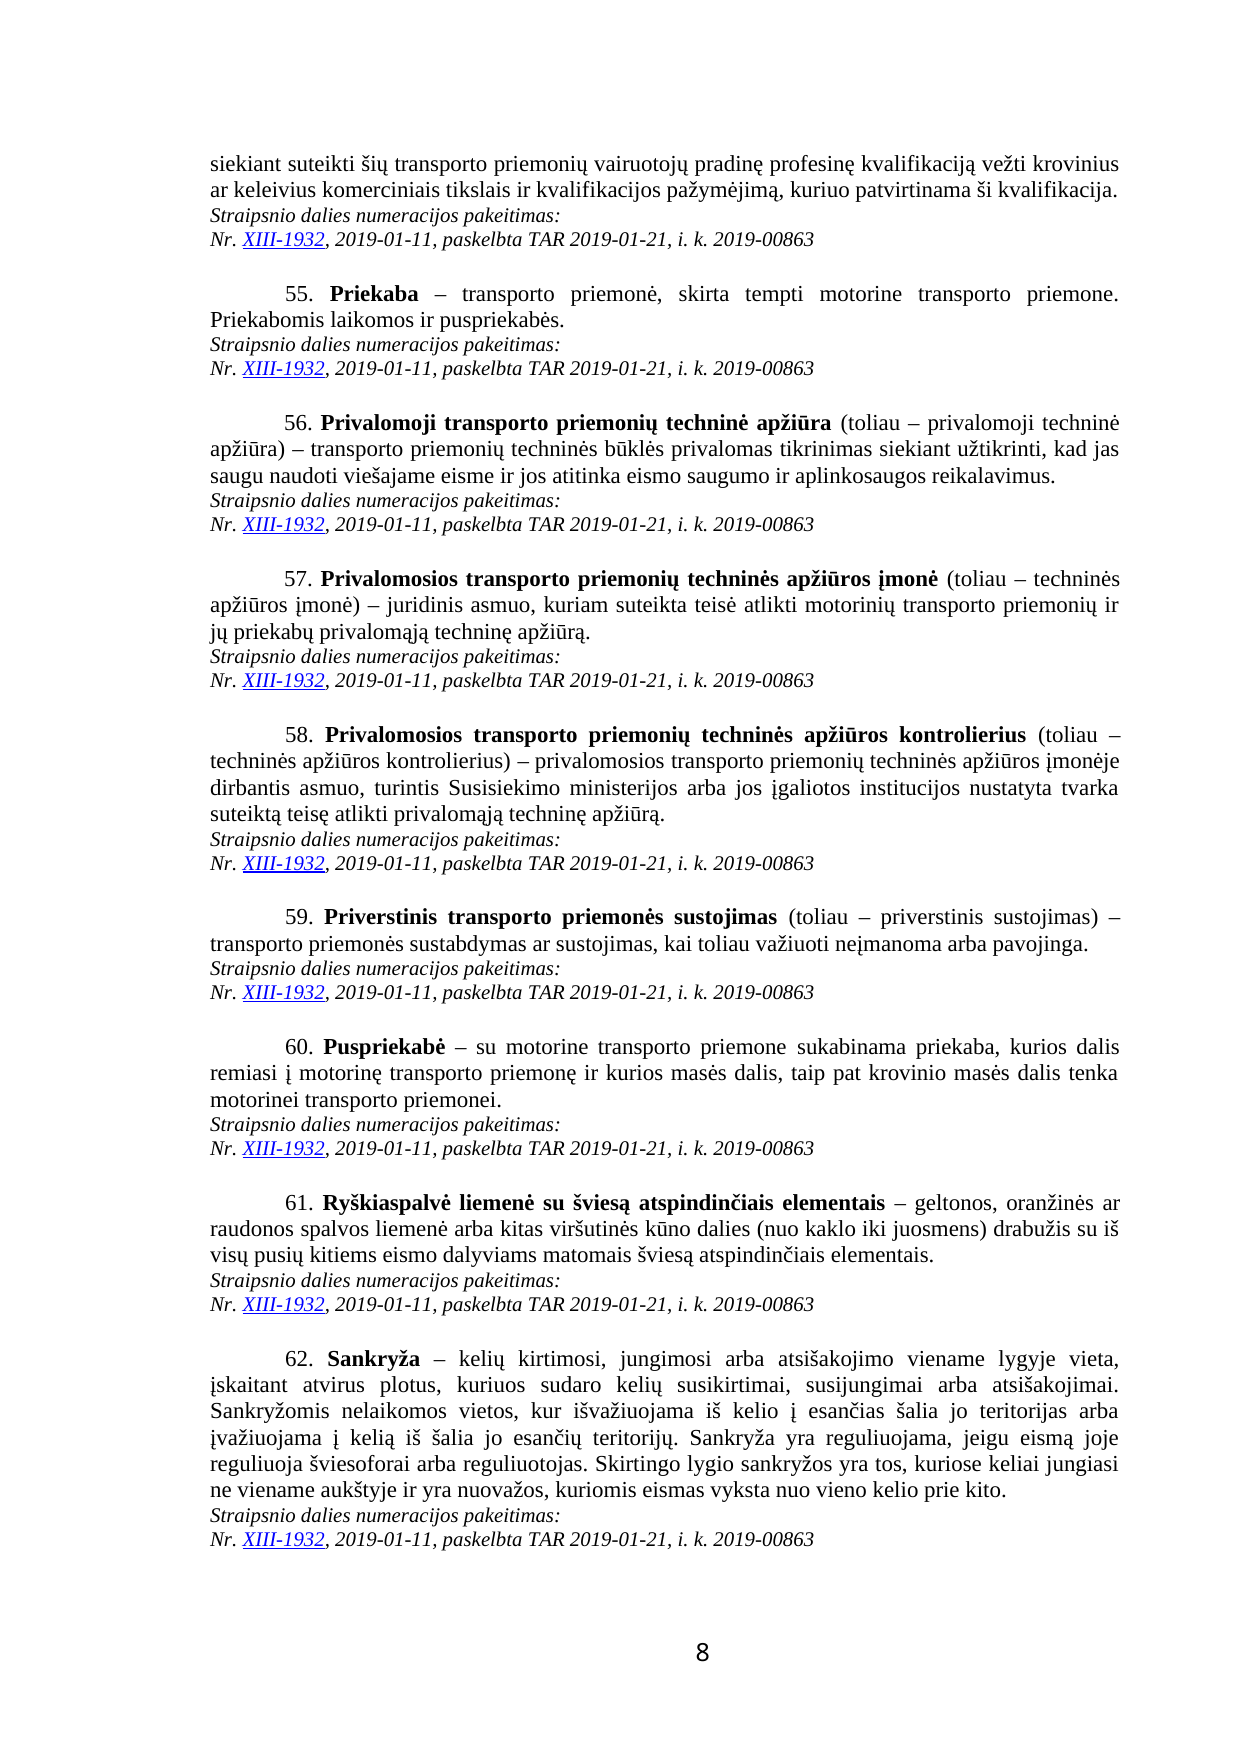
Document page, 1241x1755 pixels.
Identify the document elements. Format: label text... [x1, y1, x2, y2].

text Straipsnio dalies numeracijos pakeitimas: [210, 1268, 1120, 1292]
text Nr. XIII-1932, 2019-01-11, paskelbta TAR 2019-01-21, i. k. 2019-00863 [210, 356, 1120, 380]
text Nr. XIII-1932, 2019-01-11, paskelbta TAR 2019-01-21, i. k. 2019-00863 [210, 851, 1120, 874]
text 58. Privalomosios transporto priemonių techninės apžiūros kontrolierius (toliau – techninės apžiūros kontrolierius) – privalomosios transporto priemonių techninės apžiūros įmonėje dirbantis asmuo, turintis Susisiekimo ministerijos arba jos įgaliotos institucijos nustatyta tvarka suteiktą teisę atlikti privalomąją techninę apžiūrą. [210, 721, 1120, 826]
text 60. Puspriekabė – su motorine transporto priemone sukabinama priekaba, kurios dalis remiasi į motorinę transporto priemonę ir kurios masės dalis, taip pat krovinio masės dalis tenka motorinei transporto priemonei. [210, 1033, 1120, 1112]
text Straipsnio dalies numeracijos pakeitimas: [210, 1503, 1120, 1527]
text Straipsnio dalies numeracijos pakeitimas: [210, 1112, 1120, 1136]
text siekiant suteikti šių transporto priemonių vairuotojų pradinę profesinę kvalifikaciją vežti krovinius ar keleivius komerciniais tikslais ir kvalifikacijos pažymėjimą, kuriuo patvirtinama ši kvalifikacija. [210, 150, 1120, 203]
text Straipsnio dalies numeracijos pakeitimas: [210, 826, 1120, 851]
text Straipsnio dalies numeracijos pakeitimas: [210, 203, 1120, 227]
text 61. Ryškiaspalvė liemenė su šviesą atspindinčiais elementais – geltonos, oranžinės ar raudonos spalvos liemenė arba kitas viršutinės kūno dalies (nuo kaklo iki juosmens) drabužis su iš visų pusių kitiems eismo dalyviams matomais šviesą atspindinčiais elementais. [210, 1189, 1120, 1268]
text Nr. XIII-1932, 2019-01-11, paskelbta TAR 2019-01-21, i. k. 2019-00863 [210, 980, 1120, 1004]
text Nr. XIII-1932, 2019-01-11, paskelbta TAR 2019-01-21, i. k. 2019-00863 [210, 1292, 1120, 1316]
text Nr. XIII-1932, 2019-01-11, paskelbta TAR 2019-01-21, i. k. 2019-00863 [210, 227, 1120, 251]
text Straipsnio dalies numeracijos pakeitimas: [210, 644, 1120, 668]
text Nr. XIII-1932, 2019-01-11, paskelbta TAR 2019-01-21, i. k. 2019-00863 [210, 1136, 1120, 1160]
text Nr. XIII-1932, 2019-01-11, paskelbta TAR 2019-01-21, i. k. 2019-00863 [210, 512, 1120, 536]
text Straipsnio dalies numeracijos pakeitimas: [210, 956, 1120, 980]
text 55. Priekaba – transporto priemonė, skirta tempti motorine transporto priemone. Priekabomis laikomos ir puspriekabės. [210, 279, 1120, 332]
text Straipsnio dalies numeracijos pakeitimas: [210, 488, 1120, 512]
text Nr. XIII-1932, 2019-01-11, paskelbta TAR 2019-01-21, i. k. 2019-00863 [210, 668, 1120, 692]
text Straipsnio dalies numeracijos pakeitimas: [210, 332, 1120, 356]
text 56. Privalomoji transporto priemonių techninė apžiūra (toliau – privalomoji techninė apžiūra) – transporto priemonių techninės būklės privalomas tikrinimas siekiant užtikrinti, kad jas saugu naudoti viešajame eisme ir jos atitinka eismo saugumo ir aplinkosaugos reikalavimus. [210, 409, 1120, 488]
text 57. Privalomosios transporto priemonių techninės apžiūros įmonė (toliau – techninės apžiūros įmonė) – juridinis asmuo, kuriam suteikta teisė atlikti motorinių transporto priemonių ir jų priekabų privalomąją techninę apžiūrą. [210, 565, 1120, 644]
text 59. Priverstinis transporto priemonės sustojimas (toliau – priverstinis sustojimas) – transporto priemonės sustabdymas ar sustojimas, kai toliau važiuoti neįmanoma arba pavojinga. [210, 903, 1120, 956]
text Nr. XIII-1932, 2019-01-11, paskelbta TAR 2019-01-21, i. k. 2019-00863 [210, 1527, 1120, 1551]
text 62. Sankryža – kelių kirtimosi, jungimosi arba atsišakojimo viename lygyje vieta, įskaitant atvirus plotus, kuriuos sudaro kelių susikirtimai, susijungimai arba atsišakojimai. Sankryžomis nelaikomos vietos, kur išvažiuojama iš kelio į esančias šalia jo teritorijas arba įvažiuojama į kelią iš šalia jo esančių teritorijų. Sankryža yra reguliuojama, jeigu eismą joje reguliuoja šviesoforai arba reguliuotojas. Skirtingo lygio sankryžos yra tos, kuriose keliai jungiasi ne viename aukštyje ir yra nuovažos, kuriomis eismas vyksta nuo vieno kelio prie kito. [210, 1345, 1120, 1503]
